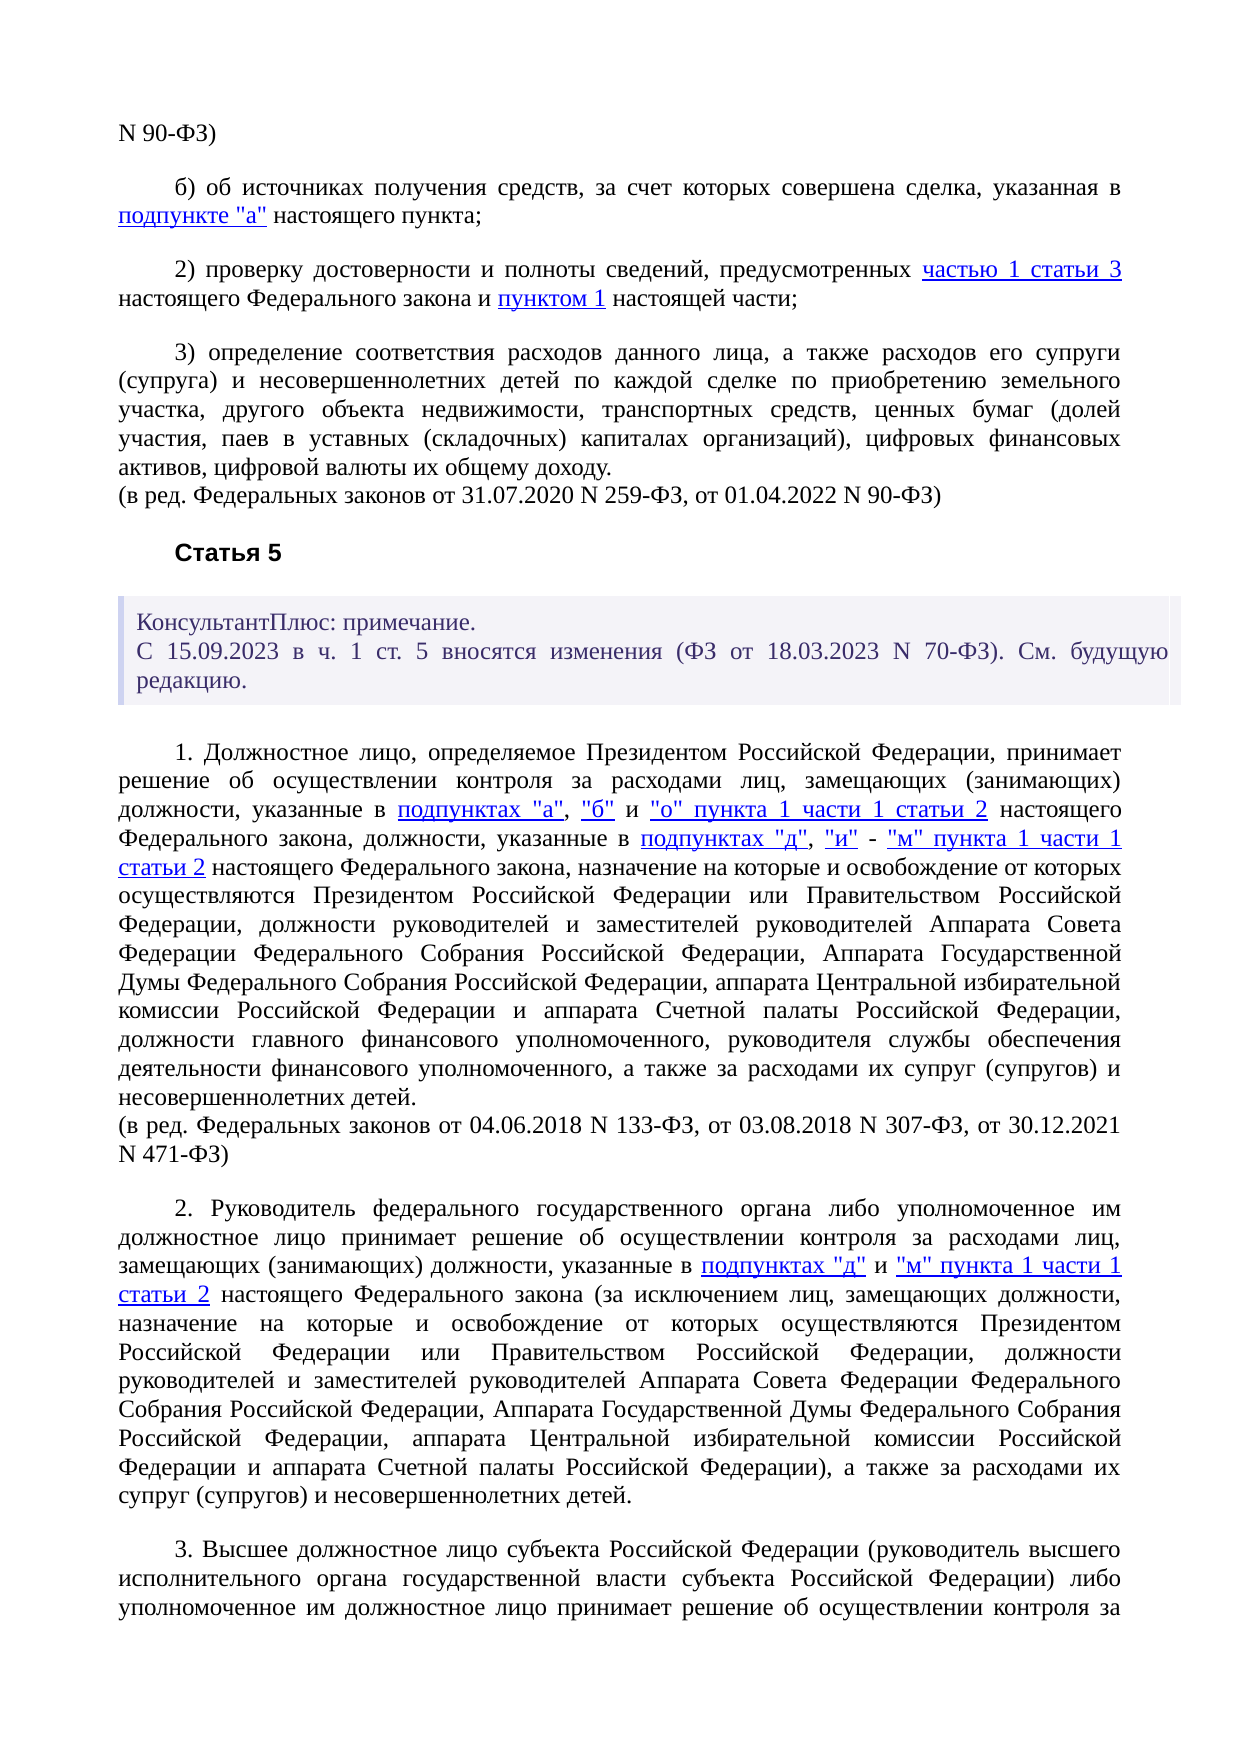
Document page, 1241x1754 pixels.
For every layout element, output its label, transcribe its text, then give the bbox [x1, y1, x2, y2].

text N 90-ФЗ) [118, 118, 1122, 147]
text (в ред. Федеральных законов от 31.07.2020 N 259-ФЗ, от 01.04.2022 N 90-ФЗ) [118, 481, 1122, 509]
table_header [1170, 596, 1181, 705]
text 1. Должностное лицо, определяемое Президентом Российской Федерации, принимает решение об осуществлении контроля за расходами лиц, замещающих (занимающих) должности, указанные в подпунктах "а", "б" и "о" пункта 1 части 1 статьи 2 настоящего Федерального закона, должности, указанные в подпунктах "д", "и" - "м" пункта 1 части 1 статьи 2 настоящего Федерального закона, назначение на которые и освобождение от которых осуществляются Президентом Российской Федерации или Правительством Российской Федерации, должности руководителей и заместителей руководителей Аппарата Совета Федерации Федерального Собрания Российской Федерации, Аппарата Государственной Думы Федерального Собрания Российской Федерации, аппарата Центральной избирательной комиссии Российской Федерации и аппарата Счетной палаты Российской Федерации, должности главного финансового уполномоченного, руководителя службы обеспечения деятельности финансового уполномоченного, а также за расходами их супруг (супругов) и несовершеннолетних детей. [118, 737, 1122, 1110]
title Статья 5 [118, 538, 1122, 567]
table_header [124, 596, 136, 705]
text 2) проверку достоверности и полноты сведений, предусмотренных частью 1 статьи 3 настоящего Федерального закона и пунктом 1 настоящей части; [118, 254, 1122, 312]
text 3. Высшее должностное лицо субъекта Российской Федерации (руководитель высшего исполнительного органа государственной власти субъекта Российской Федерации) либо уполномоченное им должностное лицо принимает решение об осуществлении контроля за [118, 1534, 1122, 1620]
text (в ред. Федеральных законов от 04.06.2018 N 133-ФЗ, от 03.08.2018 N 307-ФЗ, от 30.12.2021 N 471-ФЗ) [118, 1110, 1122, 1168]
table_header [118, 596, 124, 705]
table_header КонсультантПлюс: примечание. С 15.09.2023 в ч. 1 ст. 5 вносятся изменения (ФЗ от 18.03.2023 N 70-ФЗ). См. будущую редакцию. [136, 596, 1169, 705]
text 3) определение соответствия расходов данного лица, а также расходов его супруги (супруга) и несовершеннолетних детей по каждой сделке по приобретению земельного участка, другого объекта недвижимости, транспортных средств, ценных бумаг (долей участия, паев в уставных (складочных) капиталах организаций), цифровых финансовых активов, цифровой валюты их общему доходу. [118, 337, 1122, 481]
text 2. Руководитель федерального государственного органа либо уполномоченное им должностное лицо принимает решение об осуществлении контроля за расходами лиц, замещающих (занимающих) должности, указанные в подпунктах "д" и "м" пункта 1 части 1 статьи 2 настоящего Федерального закона (за исключением лиц, замещающих должности, назначение на которые и освобождение от которых осуществляются Президентом Российской Федерации или Правительством Российской Федерации, должности руководителей и заместителей руководителей Аппарата Совета Федерации Федерального Собрания Российской Федерации, Аппарата Государственной Думы Федерального Собрания Российской Федерации, аппарата Центральной избирательной комиссии Российской Федерации и аппарата Счетной палаты Российской Федерации), а также за расходами их супруг (супругов) и несовершеннолетних детей. [118, 1193, 1122, 1509]
text б) об источниках получения средств, за счет которых совершена сделка, указанная в подпункте "а" настоящего пункта; [118, 172, 1122, 229]
